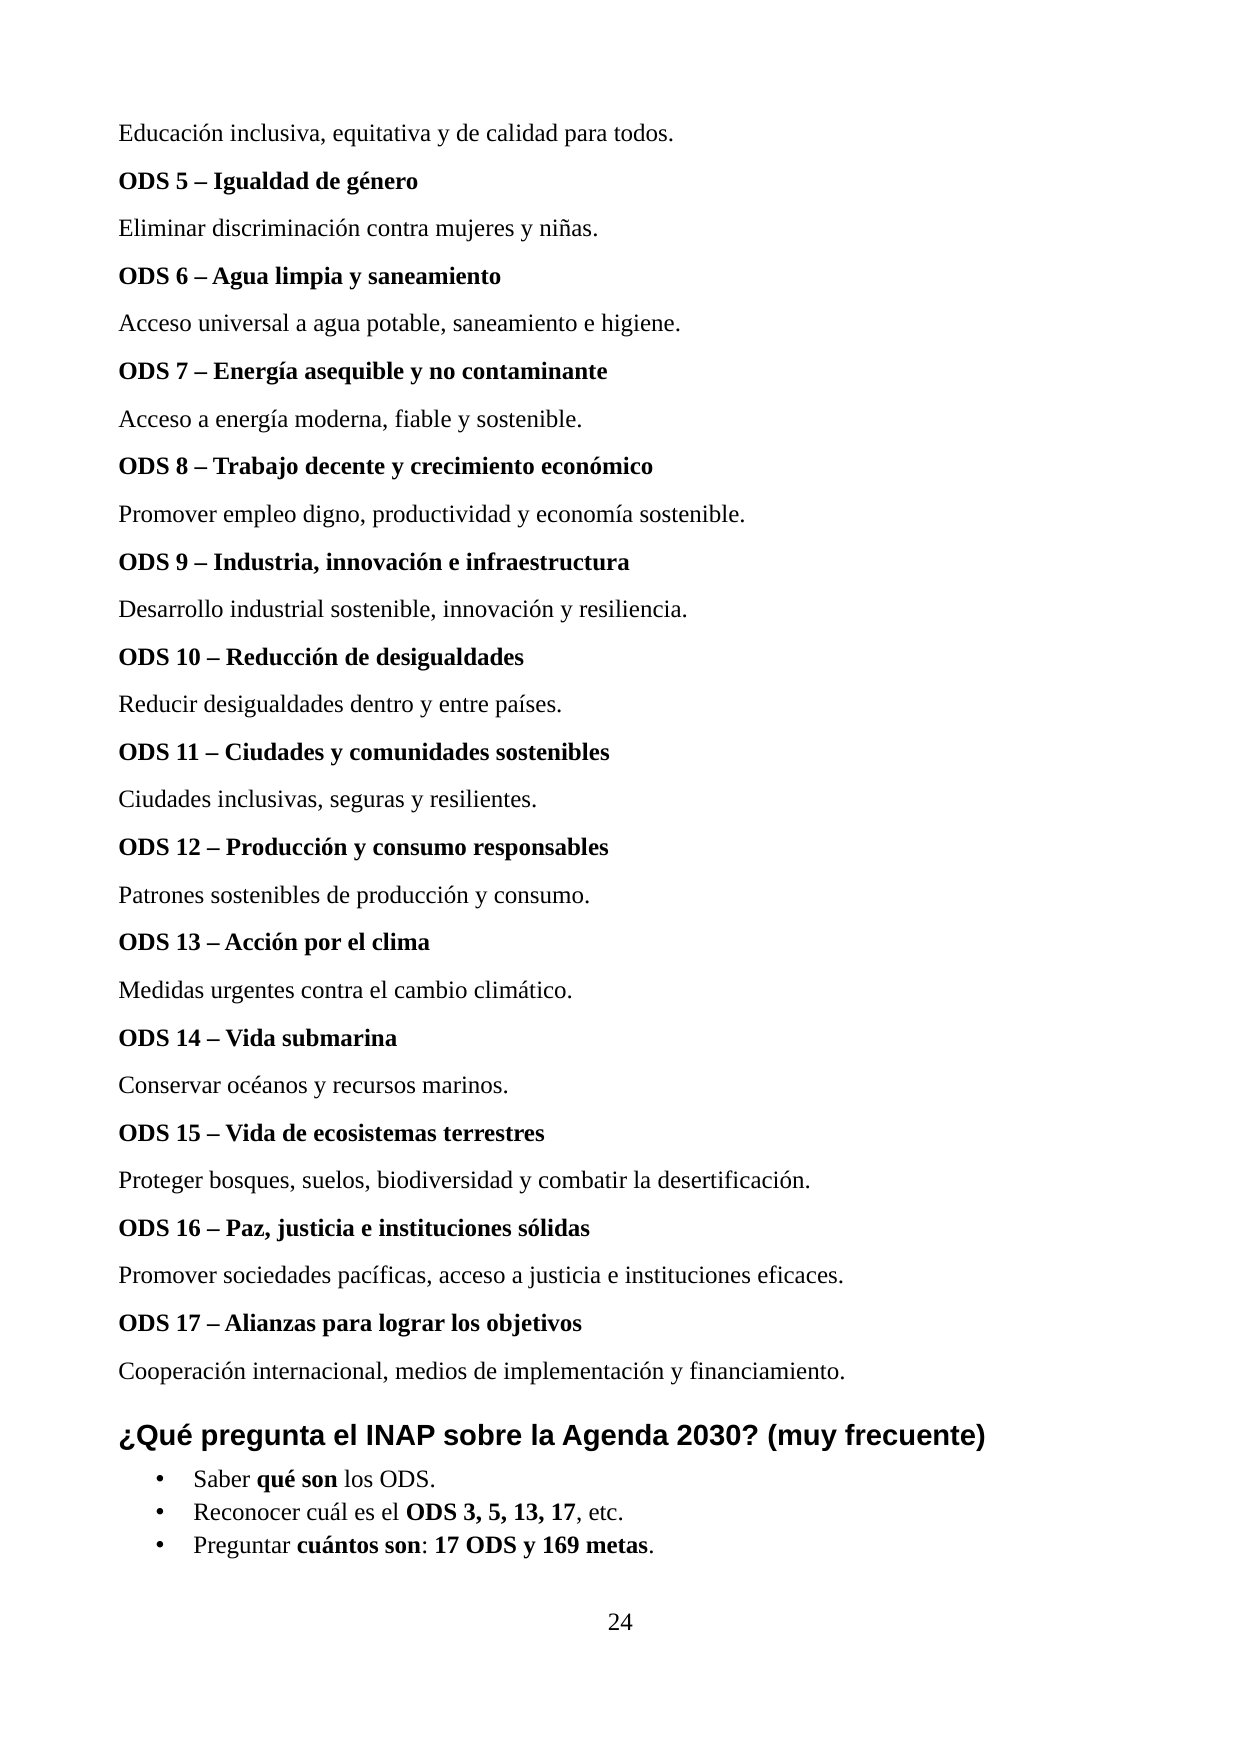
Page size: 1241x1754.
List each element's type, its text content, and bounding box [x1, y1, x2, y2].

text ODS 7 – Energía asequible y no contaminante [118, 356, 1122, 385]
text ODS 6 – Agua limpia y saneamiento [118, 261, 1122, 290]
text Promover empleo digno, productividad y economía sostenible. [118, 499, 1122, 528]
text Cooperación internacional, medios de implementación y financiamiento. [118, 1356, 1122, 1384]
text Medidas urgentes contra el cambio climático. [118, 975, 1122, 1004]
list Reconocer cuál es el ODS 3, 5, 13, 17, etc. [156, 1497, 1122, 1526]
text Reducir desigualdades dentro y entre países. [118, 689, 1122, 718]
text Desarrollo industrial sostenible, innovación y resiliencia. [118, 594, 1122, 623]
list Preguntar cuántos son: 17 ODS y 169 metas. [156, 1530, 1122, 1559]
text Acceso a energía moderna, fiable y sostenible. [118, 404, 1122, 432]
text Proteger bosques, suelos, biodiversidad y combatir la desertificación. [118, 1165, 1122, 1194]
text Educación inclusiva, equitativa y de calidad para todos. [118, 118, 1122, 147]
text ODS 15 – Vida de ecosistemas terrestres [118, 1118, 1122, 1147]
text Eliminar discriminación contra mujeres y niñas. [118, 213, 1122, 242]
text Conservar océanos y recursos marinos. [118, 1070, 1122, 1099]
text Ciudades inclusivas, seguras y resilientes. [118, 784, 1122, 813]
text ODS 14 – Vida submarina [118, 1023, 1122, 1051]
text ODS 10 – Reducción de desigualdades [118, 642, 1122, 671]
text ODS 17 – Alianzas para lograr los objetivos [118, 1308, 1122, 1337]
text ODS 13 – Acción por el clima [118, 927, 1122, 956]
text Patrones sostenibles de producción y consumo. [118, 880, 1122, 908]
text ODS 5 – Igualdad de género [118, 166, 1122, 194]
subtitle ¿Qué pregunta el INAP sobre la Agenda 2030? (muy frecuente) [118, 1418, 1122, 1452]
text ODS 11 – Ciudades y comunidades sostenibles [118, 737, 1122, 766]
text ODS 9 – Industria, innovación e infraestructura [118, 547, 1122, 575]
text ODS 12 – Producción y consumo responsables [118, 832, 1122, 861]
list Saber qué son los ODS. [156, 1464, 1122, 1493]
text Acceso universal a agua potable, saneamiento e higiene. [118, 308, 1122, 337]
text ODS 8 – Trabajo decente y crecimiento económico [118, 451, 1122, 480]
text ODS 16 – Paz, justicia e instituciones sólidas [118, 1213, 1122, 1242]
text Promover sociedades pacíficas, acceso a justicia e instituciones eficaces. [118, 1261, 1122, 1289]
